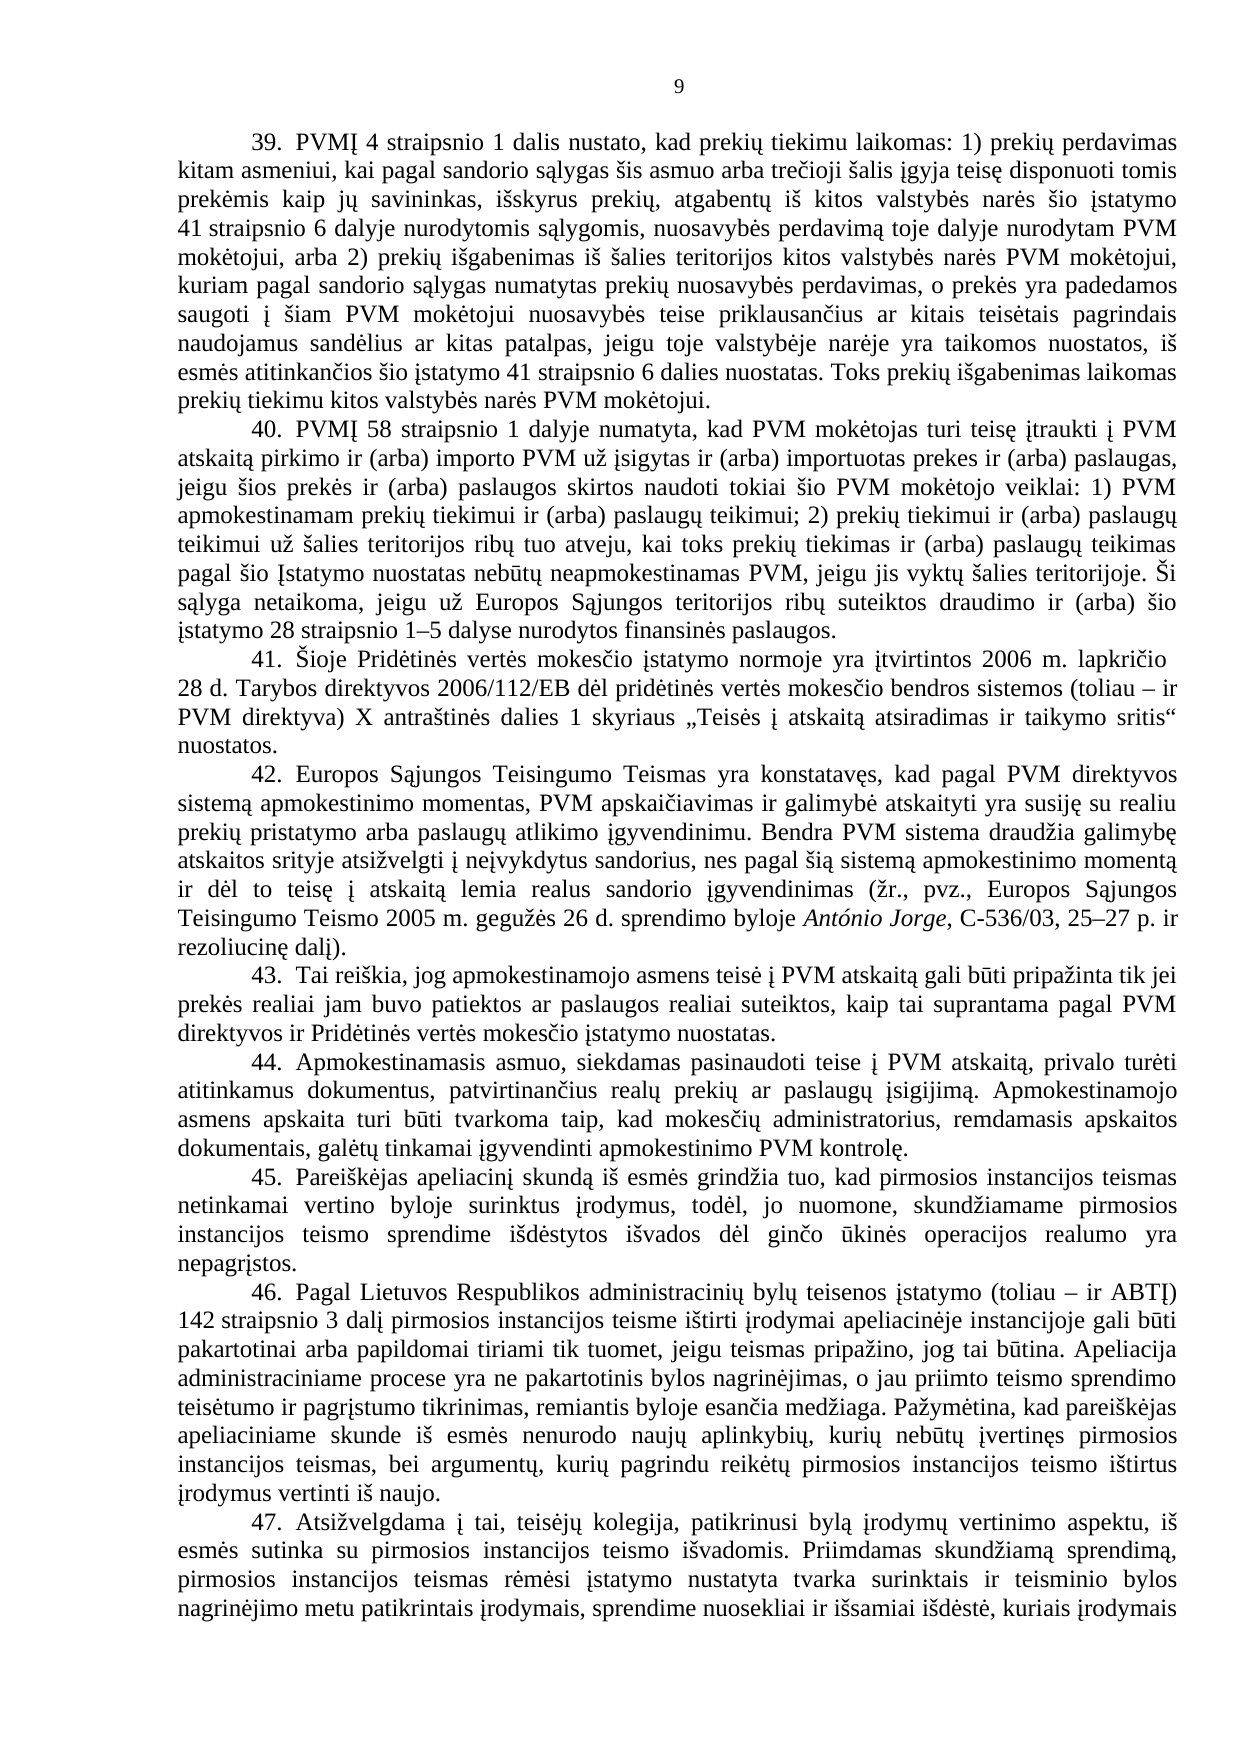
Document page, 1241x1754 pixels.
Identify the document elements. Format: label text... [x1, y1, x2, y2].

text 40. PVMĮ 58 straipsnio 1 dalyje numatyta, kad PVM mokėtojas turi teisę įtraukti į PVM atskaitą pirkimo ir (arba) importo PVM už įsigytas ir (arba) importuotas prekes ir (arba) paslaugas, jeigu šios prekės ir (arba) paslaugos skirtos naudoti tokiai šio PVM mokėtojo veiklai: 1) PVM apmokestinamam prekių tiekimui ir (arba) paslaugų teikimui; 2) prekių tiekimui ir (arba) paslaugų teikimui už šalies teritorijos ribų tuo atveju, kai toks prekių tiekimas ir (arba) paslaugų teikimas pagal šio Įstatymo nuostatas nebūtų neapmokestinamas PVM, jeigu jis vyktų šalies teritorijoje. Ši sąlyga netaikoma, jeigu už Europos Sąjungos teritorijos ribų suteiktos draudimo ir (arba) šio įstatymo 28 straipsnio 1–5 dalyse nurodytos finansinės paslaugos. [177, 414, 1178, 644]
text 39. PVMĮ 4 straipsnio 1 dalis nustato, kad prekių tiekimu laikomas: 1) prekių perdavimas kitam asmeniui, kai pagal sandorio sąlygas šis asmuo arba trečioji šalis įgyja teisę disponuoti tomis prekėmis kaip jų savininkas, išskyrus prekių, atgabentų iš kitos valstybės narės šio įstatymo 41 straipsnio 6 dalyje nurodytomis sąlygomis, nuosavybės perdavimą toje dalyje nurodytam PVM mokėtojui, arba 2) prekių išgabenimas iš šalies teritorijos kitos valstybės narės PVM mokėtojui, kuriam pagal sandorio sąlygas numatytas prekių nuosavybės perdavimas, o prekės yra padedamos saugoti į šiam PVM mokėtojui nuosavybės teise priklausančius ar kitais teisėtais pagrindais naudojamus sandėlius ar kitas patalpas, jeigu toje valstybėje narėje yra taikomos nuostatos, iš esmės atitinkančios šio įstatymo 41 straipsnio 6 dalies nuostatas. Toks prekių išgabenimas laikomas prekių tiekimu kitos valstybės narės PVM mokėtojui. [177, 127, 1178, 414]
text 46. Pagal Lietuvos Respublikos administracinių bylų teisenos įstatymo (toliau – ir ABTĮ) 142 straipsnio 3 dalį pirmosios instancijos teisme ištirti įrodymai apeliacinėje instancijoje gali būti pakartotinai arba papildomai tiriami tik tuomet, jeigu teismas pripažino, jog tai būtina. Apeliacija administraciniame procese yra ne pakartotinis bylos nagrinėjimas, o jau priimto teismo sprendimo teisėtumo ir pagrįstumo tikrinimas, remiantis byloje esančia medžiaga. Pažymėtina, kad pareiškėjas apeliaciniame skunde iš esmės nenurodo naujų aplinkybių, kurių nebūtų įvertinęs pirmosios instancijos teismas, bei argumentų, kurių pagrindu reikėtų pirmosios instancijos teismo ištirtus įrodymus vertinti iš naujo. [177, 1277, 1178, 1507]
text 41. Šioje Pridėtinės vertės mokesčio įstatymo normoje yra įtvirtintos 2006 m. lapkričio 28 d. Tarybos direktyvos 2006/112/EB dėl pridėtinės vertės mokesčio bendros sistemos (toliau – ir PVM direktyva) X antraštinės dalies 1 skyriaus „Teisės į atskaitą atsiradimas ir taikymo sritis“ nuostatos. [177, 644, 1178, 759]
text 43. Tai reiškia, jog apmokestinamojo asmens teisė į PVM atskaitą gali būti pripažinta tik jei prekės realiai jam buvo patiektos ar paslaugos realiai suteiktos, kaip tai suprantama pagal PVM direktyvos ir Pridėtinės vertės mokesčio įstatymo nuostatas. [177, 960, 1178, 1047]
text 47. Atsižvelgdama į tai, teisėjų kolegija, patikrinusi bylą įrodymų vertinimo aspektu, iš esmės sutinka su pirmosios instancijos teismo išvadomis. Priimdamas skundžiamą sprendimą, pirmosios instancijos teismas rėmėsi įstatymo nustatyta tvarka surinktais ir teisminio bylos nagrinėjimo metu patikrintais įrodymais, sprendime nuosekliai ir išsamiai išdėstė, kuriais įrodymais [177, 1507, 1178, 1622]
text 45. Pareiškėjas apeliacinį skundą iš esmės grindžia tuo, kad pirmosios instancijos teismas netinkamai vertino byloje surinktus įrodymus, todėl, jo nuomone, skundžiamame pirmosios instancijos teismo sprendime išdėstytos išvados dėl ginčo ūkinės operacijos realumo yra nepagrįstos. [177, 1162, 1178, 1277]
text 44. Apmokestinamasis asmuo, siekdamas pasinaudoti teise į PVM atskaitą, privalo turėti atitinkamus dokumentus, patvirtinančius realų prekių ar paslaugų įsigijimą. Apmokestinamojo asmens apskaita turi būti tvarkoma taip, kad mokesčių administratorius, remdamasis apskaitos dokumentais, galėtų tinkamai įgyvendinti apmokestinimo PVM kontrolę. [177, 1047, 1178, 1162]
text 42. Europos Sąjungos Teisingumo Teismas yra konstatavęs, kad pagal PVM direktyvos sistemą apmokestinimo momentas, PVM apskaičiavimas ir galimybė atskaityti yra susiję su realiu prekių pristatymo arba paslaugų atlikimo įgyvendinimu. Bendra PVM sistema draudžia galimybę atskaitos srityje atsižvelgti į neįvykdytus sandorius, nes pagal šią sistemą apmokestinimo momentą ir dėl to teisę į atskaitą lemia realus sandorio įgyvendinimas (žr., pvz., Europos Sąjungos Teisingumo Teismo 2005 m. gegužės 26 d. sprendimo byloje António Jorge, C-536/03, 25–27 p. ir rezoliucinę dalį). [177, 759, 1178, 960]
